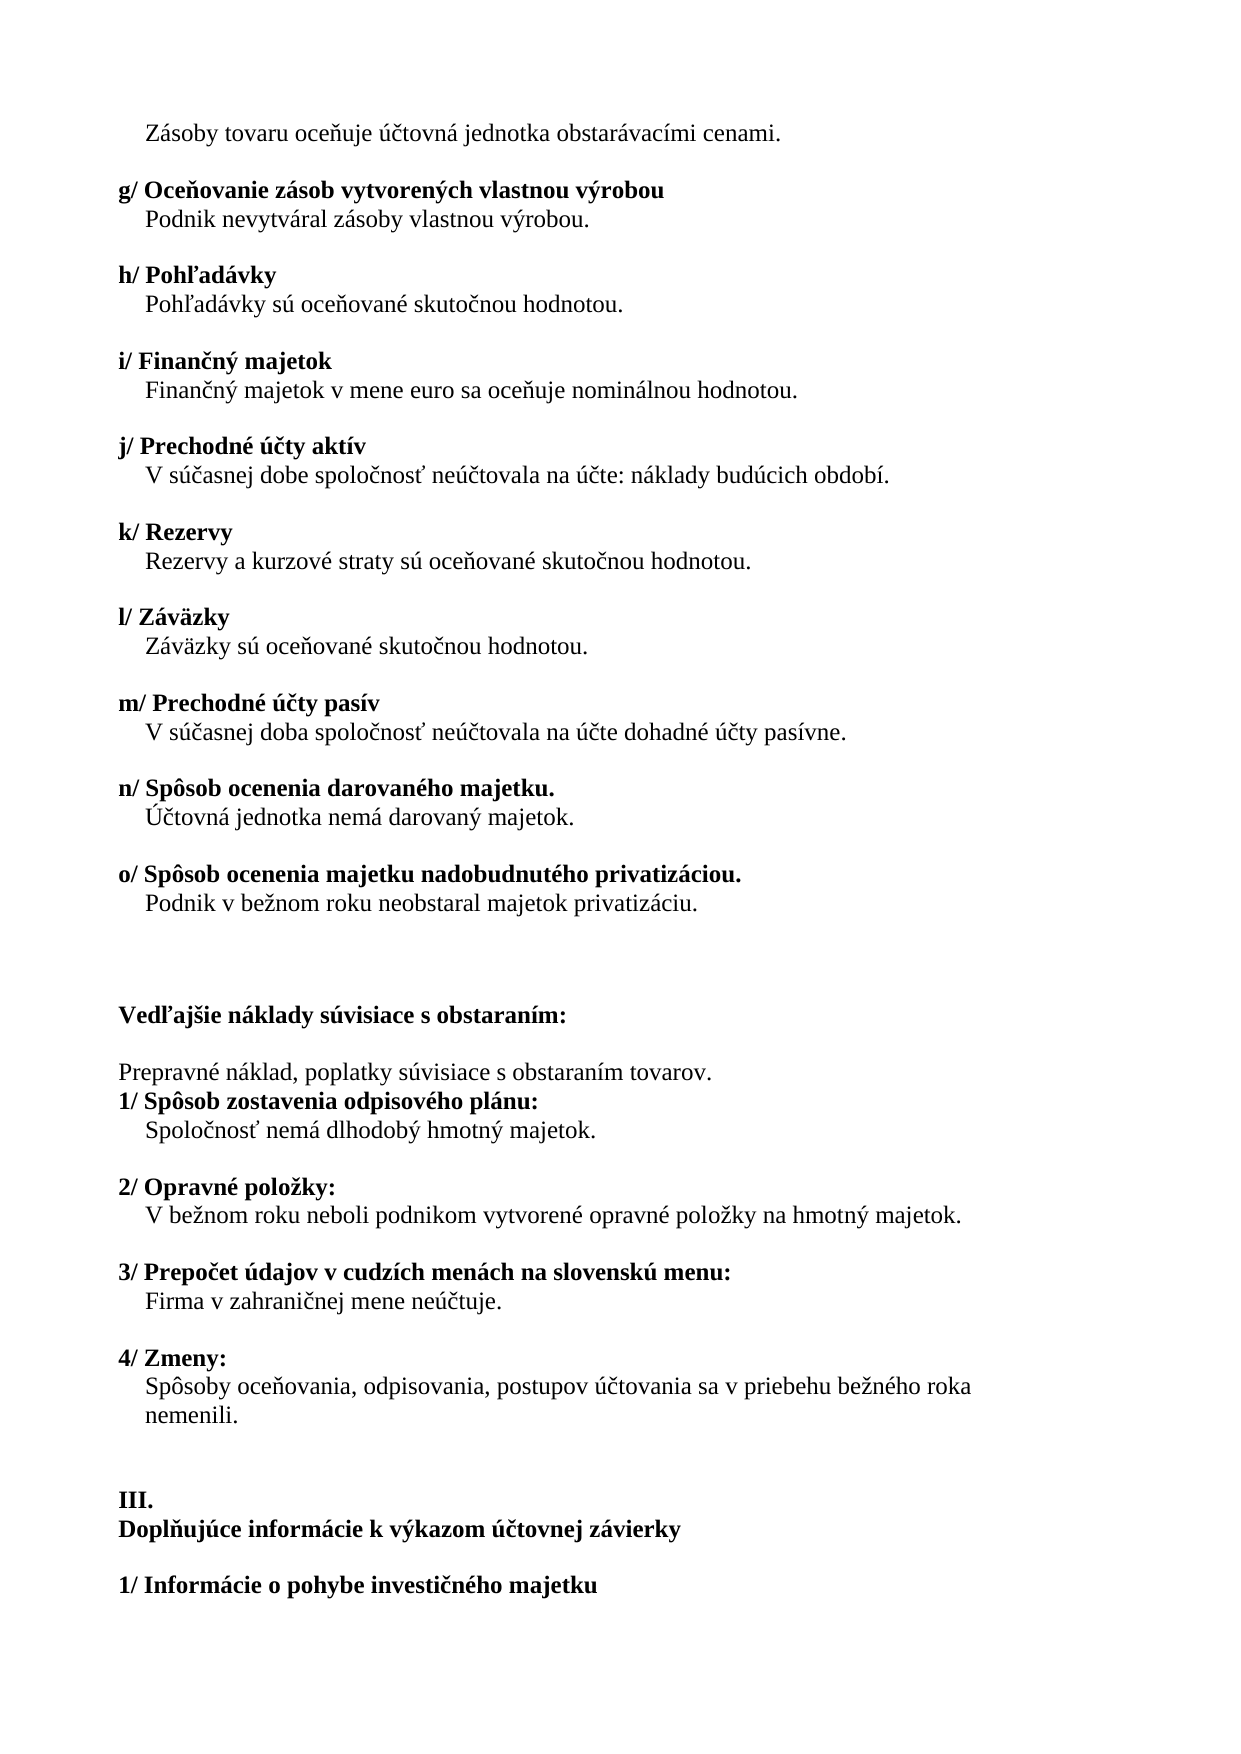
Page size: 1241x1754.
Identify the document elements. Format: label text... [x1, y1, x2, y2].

text Spoločnosť nemá dlhodobý hmotný majetok. [118, 1115, 1122, 1144]
text 1/ Spôsob zostavenia odpisového plánu: [118, 1086, 1122, 1115]
text m/ Prechodné účty pasív [118, 688, 1122, 717]
text Podnik v bežnom roku neobstaral majetok privatizáciu. [118, 888, 1122, 917]
text Finančný majetok v mene euro sa oceňuje nominálnou hodnotou. [118, 375, 1122, 403]
text V bežnom roku neboli podnikom vytvorené opravné položky na hmotný majetok. [118, 1200, 1122, 1229]
text Doplňujúce informácie k výkazom účtovnej závierky [118, 1514, 1122, 1542]
text Prepravné náklad, poplatky súvisiace s obstaraním tovarov. [118, 1057, 1122, 1086]
text 2/ Opravné položky: [118, 1172, 1122, 1200]
text l/ Záväzky [118, 602, 1122, 631]
text Účtovná jednotka nemá darovaný majetok. [118, 802, 1122, 831]
text Vedľajšie náklady súvisiace s obstaraním: [118, 1001, 1122, 1029]
text j/ Prechodné účty aktív [118, 431, 1122, 460]
text 3/ Prepočet údajov v cudzích menách na slovenskú menu: [118, 1257, 1122, 1286]
text o/ Spôsob ocenenia majetku nadobudnutého privatizáciou. [118, 859, 1122, 888]
text 4/ Zmeny: [118, 1343, 1122, 1371]
text n/ Spôsob ocenenia darovaného majetku. [118, 773, 1122, 802]
text Rezervy a kurzové straty sú oceňované skutočnou hodnotou. [118, 546, 1122, 574]
text Spôsoby oceňovania, odpisovania, postupov účtovania sa v priebehu bežného roka nemenili. [118, 1371, 1122, 1429]
text k/ Rezervy [118, 517, 1122, 546]
text h/ Pohľadávky [118, 260, 1122, 289]
text g/ Oceňovanie zásob vytvorených vlastnou výrobou [118, 175, 1122, 204]
text III. [118, 1485, 1122, 1514]
text i/ Finančný majetok [118, 346, 1122, 375]
text V súčasnej dobe spoločnosť neúčtovala na účte: náklady budúcich období. [118, 460, 1122, 489]
text V súčasnej doba spoločnosť neúčtovala na účte dohadné účty pasívne. [118, 717, 1122, 746]
text Podnik nevytváral zásoby vlastnou výrobou. [118, 204, 1122, 232]
text Zásoby tovaru oceňuje účtovná jednotka obstarávacími cenami. [118, 118, 1122, 147]
text Firma v zahraničnej mene neúčtuje. [118, 1286, 1122, 1315]
text 1/ Informácie o pohybe investičného majetku [118, 1571, 1122, 1599]
text Pohľadávky sú oceňované skutočnou hodnotou. [118, 289, 1122, 318]
text Záväzky sú oceňované skutočnou hodnotou. [118, 631, 1122, 660]
